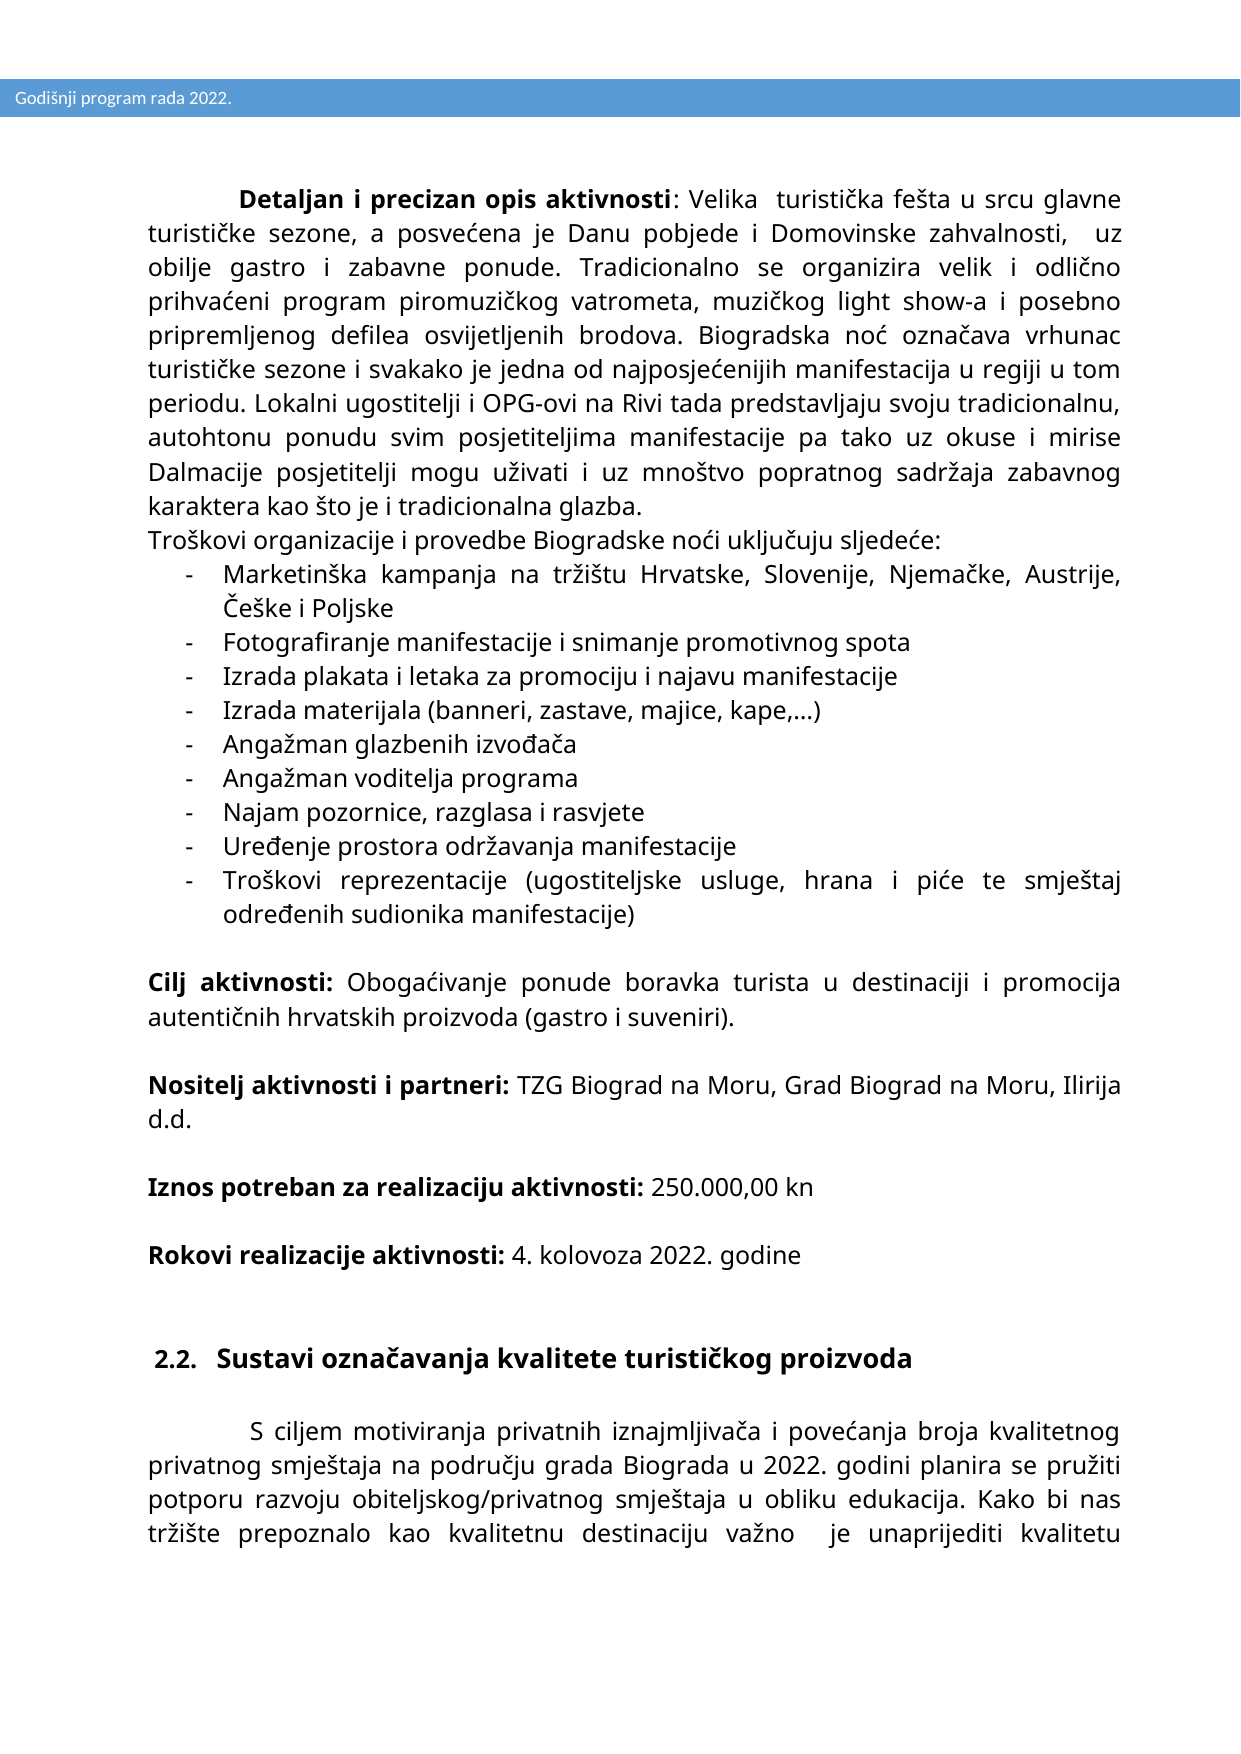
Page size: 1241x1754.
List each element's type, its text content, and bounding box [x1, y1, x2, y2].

text Rokovi realizacije aktivnosti: 4. kolovoza 2022. godine [148, 1238, 1122, 1272]
text Nositelj aktivnosti i partneri: TZG Biograd na Moru, Grad Biograd na Moru, Ilirija d.d. [148, 1067, 1122, 1135]
text Detaljan i precizan opis aktivnosti: Velika turistička fešta u srcu glavne turističke sezone, a posvećena je Danu pobjede i Domovinske zahvalnosti, uz obilje gastro i zabavne ponude. Tradicionalno se organizira velik i odlično prihvaćeni program piromuzičkog vatrometa, muzičkog light show-a i posebno pripremljenog defilea osvijetljenih brodova. Biogradska noć označava vrhunac turističke sezone i svakako je jedna od najposjećenijih manifestacija u regiji u tom periodu. Lokalni ugostitelji i OPG-ovi na Rivi tada predstavljaju svoju tradicionalnu, autohtonu ponudu svim posjetiteljima manifestacije pa tako uz okuse i mirise Dalmacije posjetitelji mogu uživati i uz mnoštvo popratnog sadržaja zabavnog karaktera kao što je i tradicionalna glazba. [148, 182, 1122, 522]
text S ciljem motiviranja privatnih iznajmljivača i povećanja broja kvalitetnog privatnog smještaja na području grada Biograda u 2022. godini planira se pružiti potporu razvoju obiteljskog/privatnog smještaja u obliku edukacija. Kako bi nas tržište prepoznalo kao kvalitetnu destinaciju važno je unaprijediti kvalitetu [148, 1413, 1122, 1550]
list Izrada plakata i letaka za promociju i najavu manifestacije [185, 658, 1122, 693]
list Fotografiranje manifestacije i snimanje promotivnog spota [185, 624, 1122, 658]
list Uređenje prostora održavanja manifestacije [185, 829, 1122, 863]
text 2.2. Sustavi označavanja kvalitete turističkog proizvoda [148, 1340, 1122, 1377]
text Iznos potreban za realizaciju aktivnosti: 250.000,00 kn [148, 1169, 1122, 1203]
list Troškovi reprezentacije (ugostiteljske usluge, hrana i piće te smještaj određenih sudionika manifestacije) [185, 863, 1122, 931]
text Cilj aktivnosti: Obogaćivanje ponude boravka turista u destinaciji i promocija autentičnih hrvatskih proizvoda (gastro i suveniri). [148, 965, 1122, 1033]
text Troškovi organizacije i provedbe Biogradske noći uključuju sljedeće: [148, 522, 1122, 556]
list Marketinška kampanja na tržištu Hrvatske, Slovenije, Njemačke, Austrije, Češke i Poljske [185, 556, 1122, 624]
list Izrada materijala (banneri, zastave, majice, kape,…) [185, 693, 1122, 727]
list Najam pozornice, razglasa i rasvjete [185, 795, 1122, 829]
list Angažman voditelja programa [185, 761, 1122, 795]
list Angažman glazbenih izvođača [185, 727, 1122, 761]
